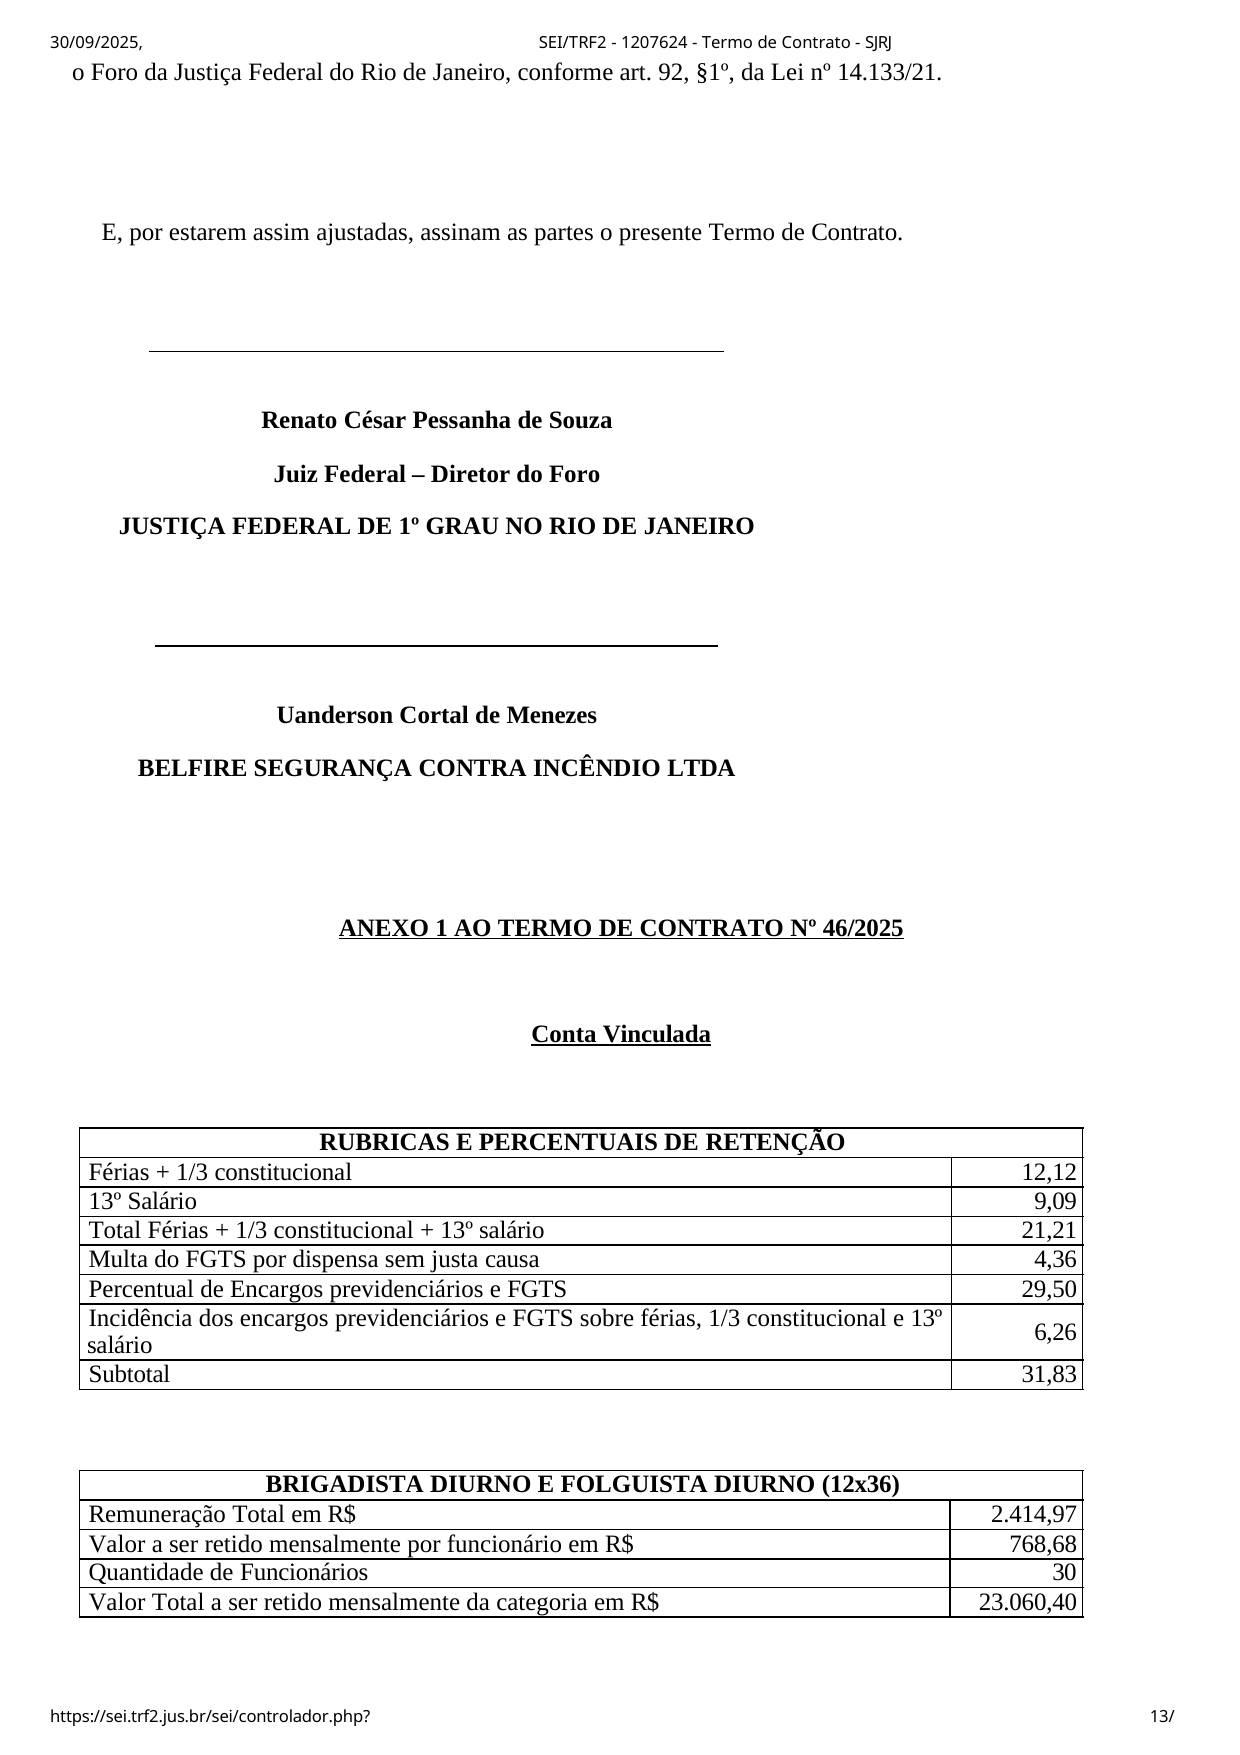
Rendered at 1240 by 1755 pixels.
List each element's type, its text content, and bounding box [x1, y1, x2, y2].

table_cell Multa do FGTS por dispensa sem justa causa [80, 1246, 951, 1273]
table_header RUBRICAS E PERCENTUAIS DE RETENÇÃO [80, 1129, 1082, 1157]
table_cell Valor Total a ser retido mensalmente da categoria em R$ [80, 1588, 949, 1616]
table_cell 31,83 [952, 1361, 1082, 1389]
table_cell 21,21 [952, 1217, 1082, 1244]
table_cell 2.414,97 [951, 1501, 1082, 1529]
text ANEXO 1 AO TERMO DE CONTRATO Nº 46/2025 [243, 913, 999, 942]
table_cell 4,36 [952, 1246, 1082, 1273]
text BELFIRE SEGURANÇA CONTRA INCÊNDIO LTDA [59, 753, 814, 782]
table_cell Subtotal [80, 1361, 951, 1389]
table_cell Percentual de Encargos previdenciários e FGTS [80, 1275, 951, 1303]
text E, por estarem assim ajustadas, assinam as partes o presente Termo de Contrato. [101, 217, 1181, 246]
table_cell Valor a ser retido mensalmente por funcionário em R$ [80, 1530, 949, 1558]
table_cell 13º Salário [80, 1188, 951, 1216]
table_header BRIGADISTA DIURNO E FOLGUISTA DIURNO (12x36) [80, 1471, 1082, 1499]
table_cell Incidência dos encargos previdenciários e FGTS sobre férias, 1/3 constitucional e 13º salário [80, 1305, 951, 1359]
text JUSTIÇA FEDERAL DE 1º GRAU NO RIO DE JANEIRO [59, 512, 814, 540]
table_cell 23.060,40 [951, 1588, 1082, 1616]
table_cell 29,50 [952, 1275, 1082, 1303]
table_cell 768,68 [951, 1530, 1082, 1558]
table_cell Total Férias + 1/3 constitucional + 13º salário [80, 1217, 951, 1244]
table_cell Remuneração Total em R$ [80, 1501, 949, 1529]
table_cell Férias + 1/3 constitucional [80, 1158, 951, 1186]
text o Foro da Justiça Federal do Rio de Janeiro, conforme art. 92, §1º, da Lei nº 14.133/21. [72, 57, 1181, 86]
table_cell 30 [951, 1560, 1082, 1586]
text Uanderson Cortal de Menezes [243, 700, 630, 729]
text Renato César Pessanha de Souza Juiz Federal – Diretor do Foro [243, 406, 630, 487]
table_cell 9,09 [952, 1188, 1082, 1216]
table_cell Quantidade de Funcionários [80, 1560, 949, 1586]
text Conta Vinculada [243, 1019, 999, 1048]
table_cell 6,26 [952, 1305, 1082, 1359]
table_cell 12,12 [952, 1158, 1082, 1186]
